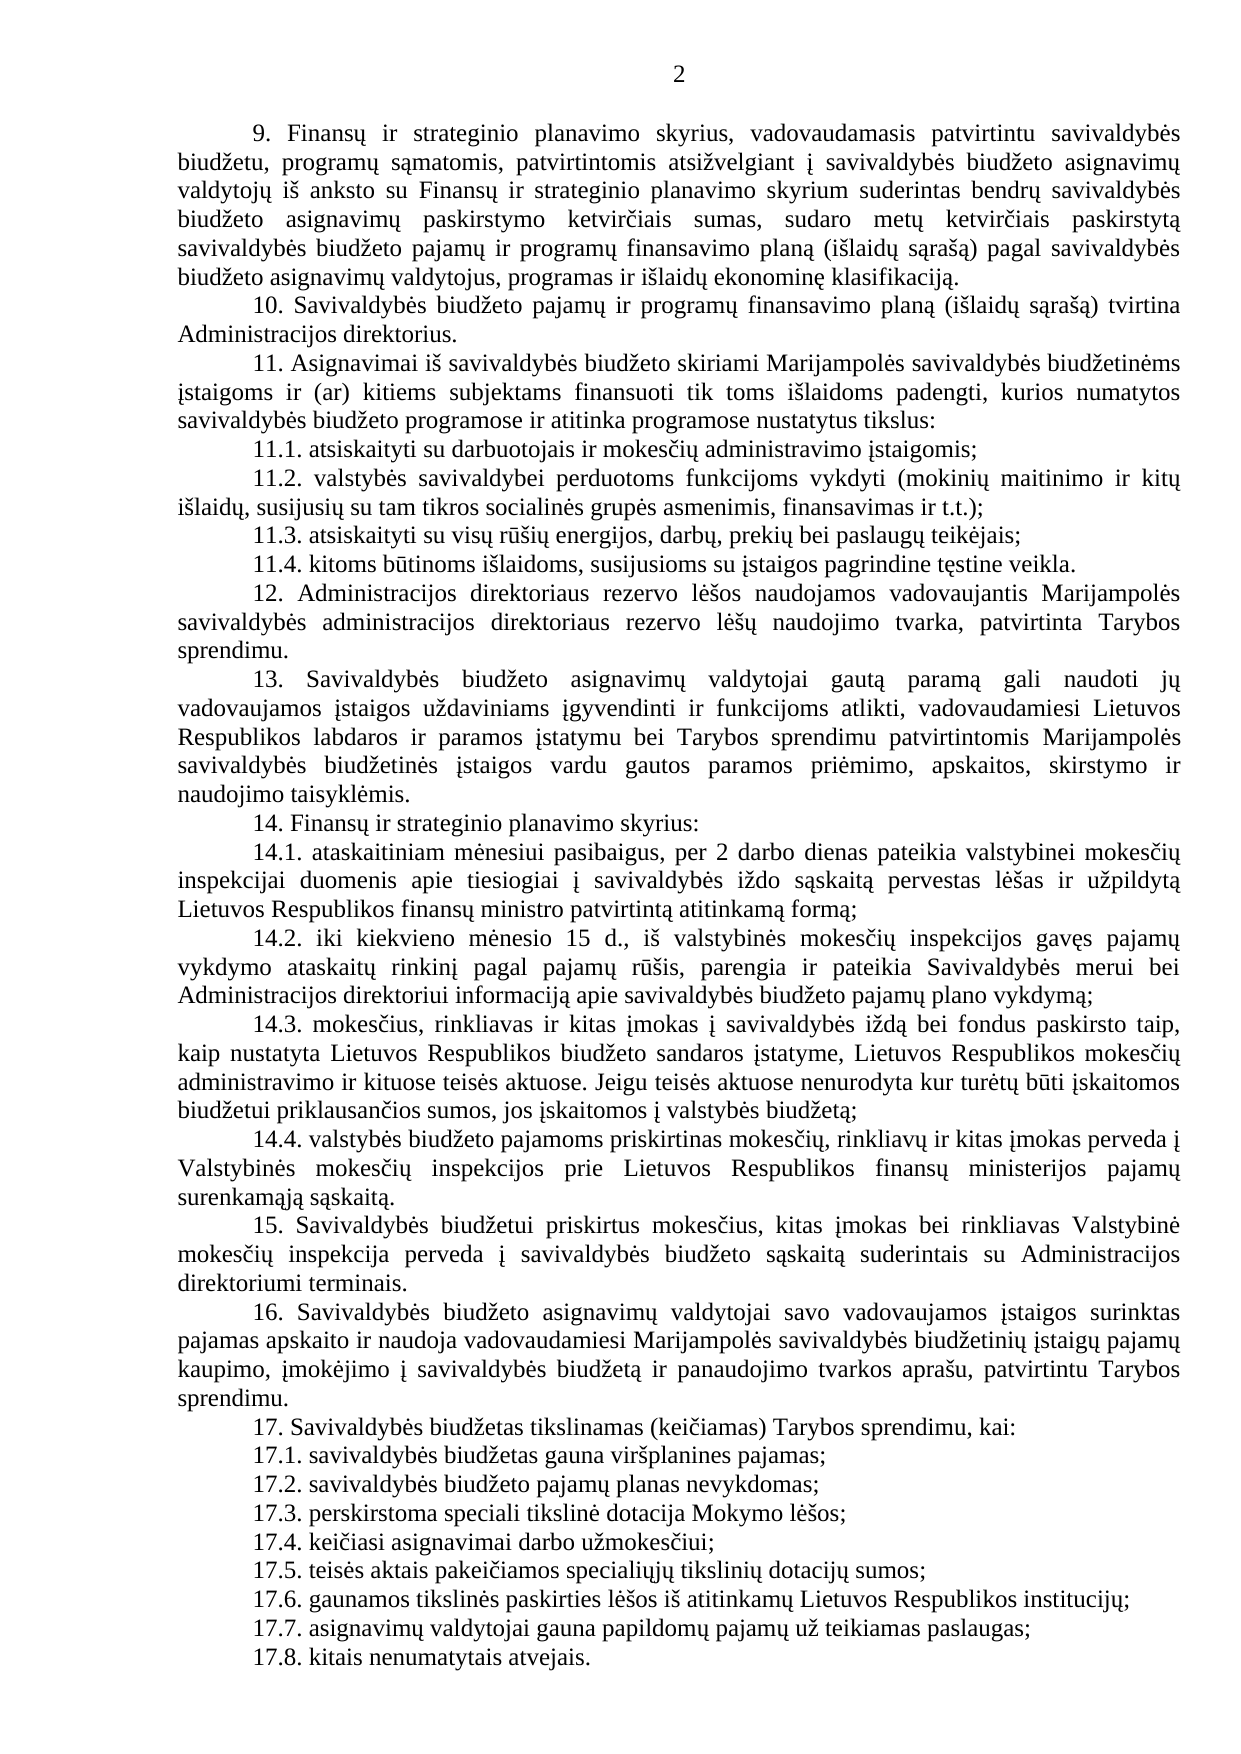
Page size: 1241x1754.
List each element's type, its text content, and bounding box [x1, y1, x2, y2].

text 11. Asignavimai iš savivaldybės biudžeto skiriami Marijampolės savivaldybės biudžetinėms įstaigoms ir (ar) kitiems subjektams finansuoti tik toms išlaidoms padengti, kurios numatytos savivaldybės biudžeto programose ir atitinka programose nustatytus tikslus: [177, 348, 1181, 434]
text 11.4. kitoms būtinoms išlaidoms, susijusioms su įstaigos pagrindine tęstine veikla. [177, 549, 1181, 578]
text 16. Savivaldybės biudžeto asignavimų valdytojai savo vadovaujamos įstaigos surinktas pajamas apskaito ir naudoja vadovaudamiesi Marijampolės savivaldybės biudžetinių įstaigų pajamų kaupimo, įmokėjimo į savivaldybės biudžetą ir panaudojimo tvarkos aprašu, patvirtintu Tarybos sprendimu. [177, 1297, 1181, 1412]
text 17.6. gaunamos tikslinės paskirties lėšos iš atitinkamų Lietuvos Respublikos institucijų; [177, 1584, 1181, 1613]
text 10. Savivaldybės biudžeto pajamų ir programų finansavimo planą (išlaidų sąrašą) tvirtina Administracijos direktorius. [177, 291, 1181, 348]
text 14.2. iki kiekvieno mėnesio 15 d., iš valstybinės mokesčių inspekcijos gavęs pajamų vykdymo ataskaitų rinkinį pagal pajamų rūšis, parengia ir pateikia Savivaldybės merui bei Administracijos direktoriui informaciją apie savivaldybės biudžeto pajamų plano vykdymą; [177, 923, 1181, 1009]
text 14. Finansų ir strateginio planavimo skyrius: [177, 808, 1181, 837]
text 14.4. valstybės biudžeto pajamoms priskirtinas mokesčių, rinkliavų ir kitas įmokas perveda į Valstybinės mokesčių inspekcijos prie Lietuvos Respublikos finansų ministerijos pajamų surenkamąją sąskaitą. [177, 1124, 1181, 1211]
text 11.2. valstybės savivaldybei perduotoms funkcijoms vykdyti (mokinių maitinimo ir kitų išlaidų, susijusių su tam tikros socialinės grupės asmenimis, finansavimas ir t.t.); [177, 463, 1181, 521]
text 17.4. keičiasi asignavimai darbo užmokesčiui; [177, 1527, 1181, 1556]
text 14.1. ataskaitiniam mėnesiui pasibaigus, per 2 darbo dienas pateikia valstybinei mokesčių inspekcijai duomenis apie tiesiogiai į savivaldybės iždo sąskaitą pervestas lėšas ir užpildytą Lietuvos Respublikos finansų ministro patvirtintą atitinkamą formą; [177, 837, 1181, 923]
text 13. Savivaldybės biudžeto asignavimų valdytojai gautą paramą gali naudoti jų vadovaujamos įstaigos uždaviniams įgyvendinti ir funkcijoms atlikti, vadovaudamiesi Lietuvos Respublikos labdaros ir paramos įstatymu bei Tarybos sprendimu patvirtintomis Marijampolės savivaldybės biudžetinės įstaigos vardu gautos paramos priėmimo, apskaitos, skirstymo ir naudojimo taisyklėmis. [177, 664, 1181, 808]
text 9. Finansų ir strateginio planavimo skyrius, vadovaudamasis patvirtintu savivaldybės biudžetu, programų sąmatomis, patvirtintomis atsižvelgiant į savivaldybės biudžeto asignavimų valdytojų iš anksto su Finansų ir strateginio planavimo skyrium suderintas bendrų savivaldybės biudžeto asignavimų paskirstymo ketvirčiais sumas, sudaro metų ketvirčiais paskirstytą savivaldybės biudžeto pajamų ir programų finansavimo planą (išlaidų sąrašą) pagal savivaldybės biudžeto asignavimų valdytojus, programas ir išlaidų ekonominę klasifikaciją. [177, 118, 1181, 291]
text 17. Savivaldybės biudžetas tikslinamas (keičiamas) Tarybos sprendimu, kai: [177, 1412, 1181, 1441]
text 14.3. mokesčius, rinkliavas ir kitas įmokas į savivaldybės iždą bei fondus paskirsto taip, kaip nustatyta Lietuvos Respublikos biudžeto sandaros įstatyme, Lietuvos Respublikos mokesčių administravimo ir kituose teisės aktuose. Jeigu teisės aktuose nenurodyta kur turėtų būti įskaitomos biudžetui priklausančios sumos, jos įskaitomos į valstybės biudžetą; [177, 1009, 1181, 1124]
text 15. Savivaldybės biudžetui priskirtus mokesčius, kitas įmokas bei rinkliavas Valstybinė mokesčių inspekcija perveda į savivaldybės biudžeto sąskaitą suderintais su Administracijos direktoriumi terminais. [177, 1211, 1181, 1297]
text 17.5. teisės aktais pakeičiamos specialiųjų tikslinių dotacijų sumos; [177, 1556, 1181, 1584]
text 17.7. asignavimų valdytojai gauna papildomų pajamų už teikiamas paslaugas; [177, 1613, 1181, 1642]
text 17.3. perskirstoma speciali tikslinė dotacija Mokymo lėšos; [177, 1498, 1181, 1527]
text 17.1. savivaldybės biudžetas gauna viršplanines pajamas; [177, 1441, 1181, 1469]
text 11.3. atsiskaityti su visų rūšių energijos, darbų, prekių bei paslaugų teikėjais; [177, 521, 1181, 549]
text 11.1. atsiskaityti su darbuotojais ir mokesčių administravimo įstaigomis; [177, 434, 1181, 463]
text 17.8. kitais nenumatytais atvejais. [177, 1642, 1181, 1671]
text 17.2. savivaldybės biudžeto pajamų planas nevykdomas; [177, 1469, 1181, 1498]
text 12. Administracijos direktoriaus rezervo lėšos naudojamos vadovaujantis Marijampolės savivaldybės administracijos direktoriaus rezervo lėšų naudojimo tvarka, patvirtinta Tarybos sprendimu. [177, 578, 1181, 664]
